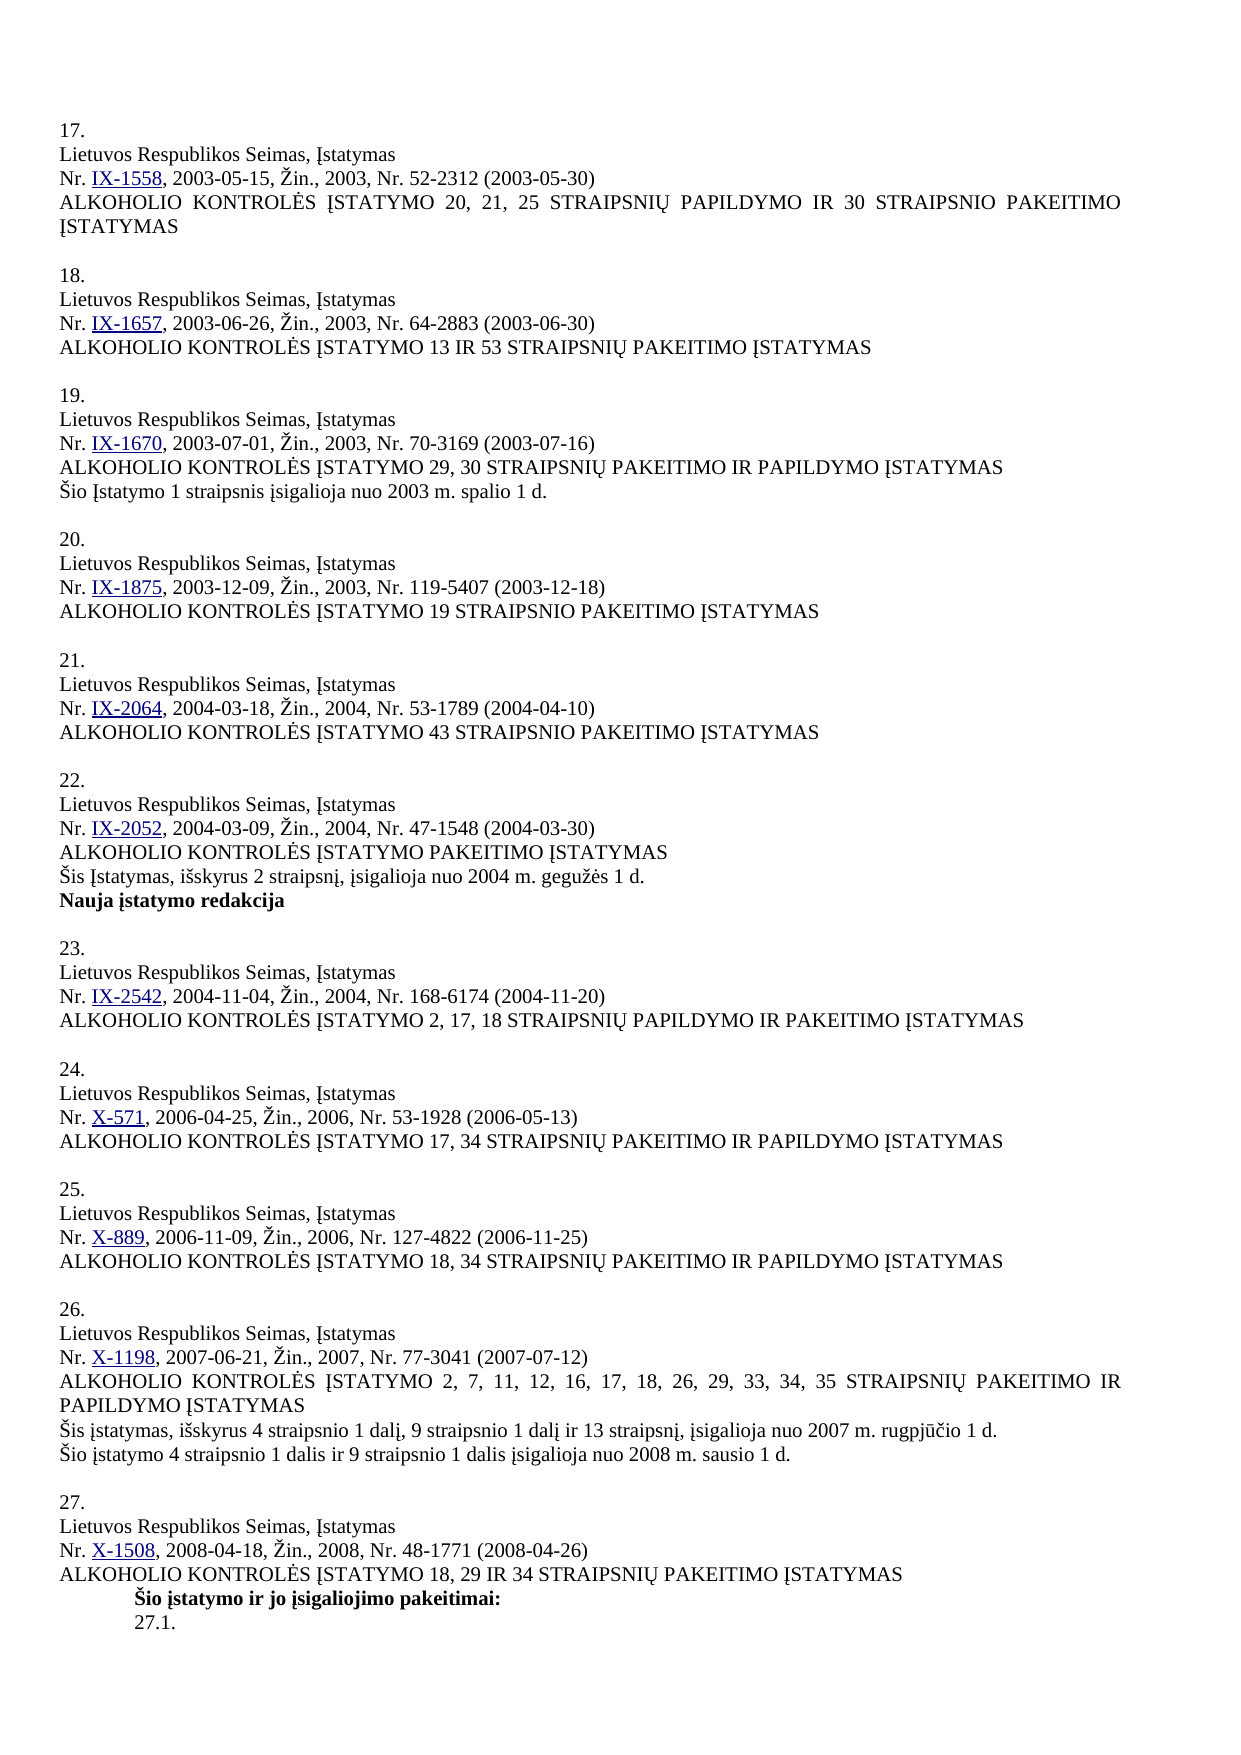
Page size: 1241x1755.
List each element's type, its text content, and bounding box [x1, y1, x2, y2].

text ALKOHOLIO KONTROLĖS ĮSTATYMO 2, 7, 11, 12, 16, 17, 18, 26, 29, 33, 34, 35 STRAIPSNIŲ PAKEITIMO IR PAPILDYMO ĮSTATYMAS [59, 1369, 1122, 1417]
text 20. [59, 527, 1122, 551]
text ALKOHOLIO KONTROLĖS ĮSTATYMO 29, 30 STRAIPSNIŲ PAKEITIMO IR PAPILDYMO ĮSTATYMAS [59, 455, 1122, 479]
text Šis įstatymas, išskyrus 4 straipsnio 1 dalį, 9 straipsnio 1 dalį ir 13 straipsnį, įsigalioja nuo 2007 m. rugpjūčio 1 d. [59, 1417, 1122, 1442]
text Lietuvos Respublikos Seimas, Įstatymas [59, 960, 1122, 984]
text 22. [59, 768, 1122, 792]
text Lietuvos Respublikos Seimas, Įstatymas [59, 407, 1122, 431]
text 23. [59, 936, 1122, 960]
text Lietuvos Respublikos Seimas, Įstatymas [59, 1201, 1122, 1225]
text ALKOHOLIO KONTROLĖS ĮSTATYMO 13 IR 53 STRAIPSNIŲ PAKEITIMO ĮSTATYMAS [59, 335, 1122, 359]
text Lietuvos Respublikos Seimas, Įstatymas [59, 1081, 1122, 1105]
text 27. [59, 1490, 1122, 1514]
text 25. [59, 1177, 1122, 1201]
text Šio įstatymo 4 straipsnio 1 dalis ir 9 straipsnio 1 dalis įsigalioja nuo 2008 m. sausio 1 d. [59, 1442, 1122, 1466]
text ALKOHOLIO KONTROLĖS ĮSTATYMO PAKEITIMO ĮSTATYMAS [59, 840, 1122, 864]
text Nr. X-1198, 2007-06-21, Žin., 2007, Nr. 77-3041 (2007-07-12) [59, 1345, 1122, 1369]
text Lietuvos Respublikos Seimas, Įstatymas [59, 287, 1122, 311]
text Nr. IX-2542, 2004-11-04, Žin., 2004, Nr. 168-6174 (2004-11-20) [59, 984, 1122, 1008]
text ALKOHOLIO KONTROLĖS ĮSTATYMO 18, 29 IR 34 STRAIPSNIŲ PAKEITIMO ĮSTATYMAS [59, 1562, 1122, 1586]
text Lietuvos Respublikos Seimas, Įstatymas [59, 672, 1122, 696]
text ALKOHOLIO KONTROLĖS ĮSTATYMO 43 STRAIPSNIO PAKEITIMO ĮSTATYMAS [59, 720, 1122, 744]
text Nr. IX-1657, 2003-06-26, Žin., 2003, Nr. 64-2883 (2003-06-30) [59, 311, 1122, 335]
text Šio Įstatymo 1 straipsnis įsigalioja nuo 2003 m. spalio 1 d. [59, 479, 1122, 503]
text 21. [59, 647, 1122, 672]
text Lietuvos Respublikos Seimas, Įstatymas [59, 1514, 1122, 1538]
text ALKOHOLIO KONTROLĖS ĮSTATYMO 2, 17, 18 STRAIPSNIŲ PAPILDYMO IR PAKEITIMO ĮSTATYMAS [59, 1008, 1122, 1032]
text 26. [59, 1297, 1122, 1321]
text Nr. X-1508, 2008-04-18, Žin., 2008, Nr. 48-1771 (2008-04-26) [59, 1538, 1122, 1562]
text ALKOHOLIO KONTROLĖS ĮSTATYMO 19 STRAIPSNIO PAKEITIMO ĮSTATYMAS [59, 599, 1122, 623]
text 17. [59, 118, 1122, 142]
text ALKOHOLIO KONTROLĖS ĮSTATYMO 20, 21, 25 STRAIPSNIŲ PAPILDYMO IR 30 STRAIPSNIO PAKEITIMO ĮSTATYMAS [59, 190, 1122, 238]
text Nr. IX-2052, 2004-03-09, Žin., 2004, Nr. 47-1548 (2004-03-30) [59, 816, 1122, 840]
text Nr. IX-2064, 2004-03-18, Žin., 2004, Nr. 53-1789 (2004-04-10) [59, 696, 1122, 720]
text 19. [59, 383, 1122, 407]
text 24. [59, 1057, 1122, 1081]
text Lietuvos Respublikos Seimas, Įstatymas [59, 142, 1122, 166]
text 18. [59, 262, 1122, 287]
text 27.1. [134, 1610, 1122, 1634]
text Nr. X-889, 2006-11-09, Žin., 2006, Nr. 127-4822 (2006-11-25) [59, 1225, 1122, 1249]
text Šis Įstatymas, išskyrus 2 straipsnį, įsigalioja nuo 2004 m. gegužės 1 d. [59, 864, 1122, 888]
text Lietuvos Respublikos Seimas, Įstatymas [59, 551, 1122, 575]
text ALKOHOLIO KONTROLĖS ĮSTATYMO 18, 34 STRAIPSNIŲ PAKEITIMO IR PAPILDYMO ĮSTATYMAS [59, 1249, 1122, 1273]
text Nauja įstatymo redakcija [59, 888, 1122, 912]
text Šio įstatymo ir jo įsigaliojimo pakeitimai: [59, 1586, 1122, 1610]
text ALKOHOLIO KONTROLĖS ĮSTATYMO 17, 34 STRAIPSNIŲ PAKEITIMO IR PAPILDYMO ĮSTATYMAS [59, 1129, 1122, 1153]
text Lietuvos Respublikos Seimas, Įstatymas [59, 792, 1122, 816]
text Lietuvos Respublikos Seimas, Įstatymas [59, 1321, 1122, 1345]
text Nr. IX-1670, 2003-07-01, Žin., 2003, Nr. 70-3169 (2003-07-16) [59, 431, 1122, 455]
text Nr. IX-1875, 2003-12-09, Žin., 2003, Nr. 119-5407 (2003-12-18) [59, 575, 1122, 599]
text Nr. IX-1558, 2003-05-15, Žin., 2003, Nr. 52-2312 (2003-05-30) [59, 166, 1122, 190]
text Nr. X-571, 2006-04-25, Žin., 2006, Nr. 53-1928 (2006-05-13) [59, 1105, 1122, 1129]
